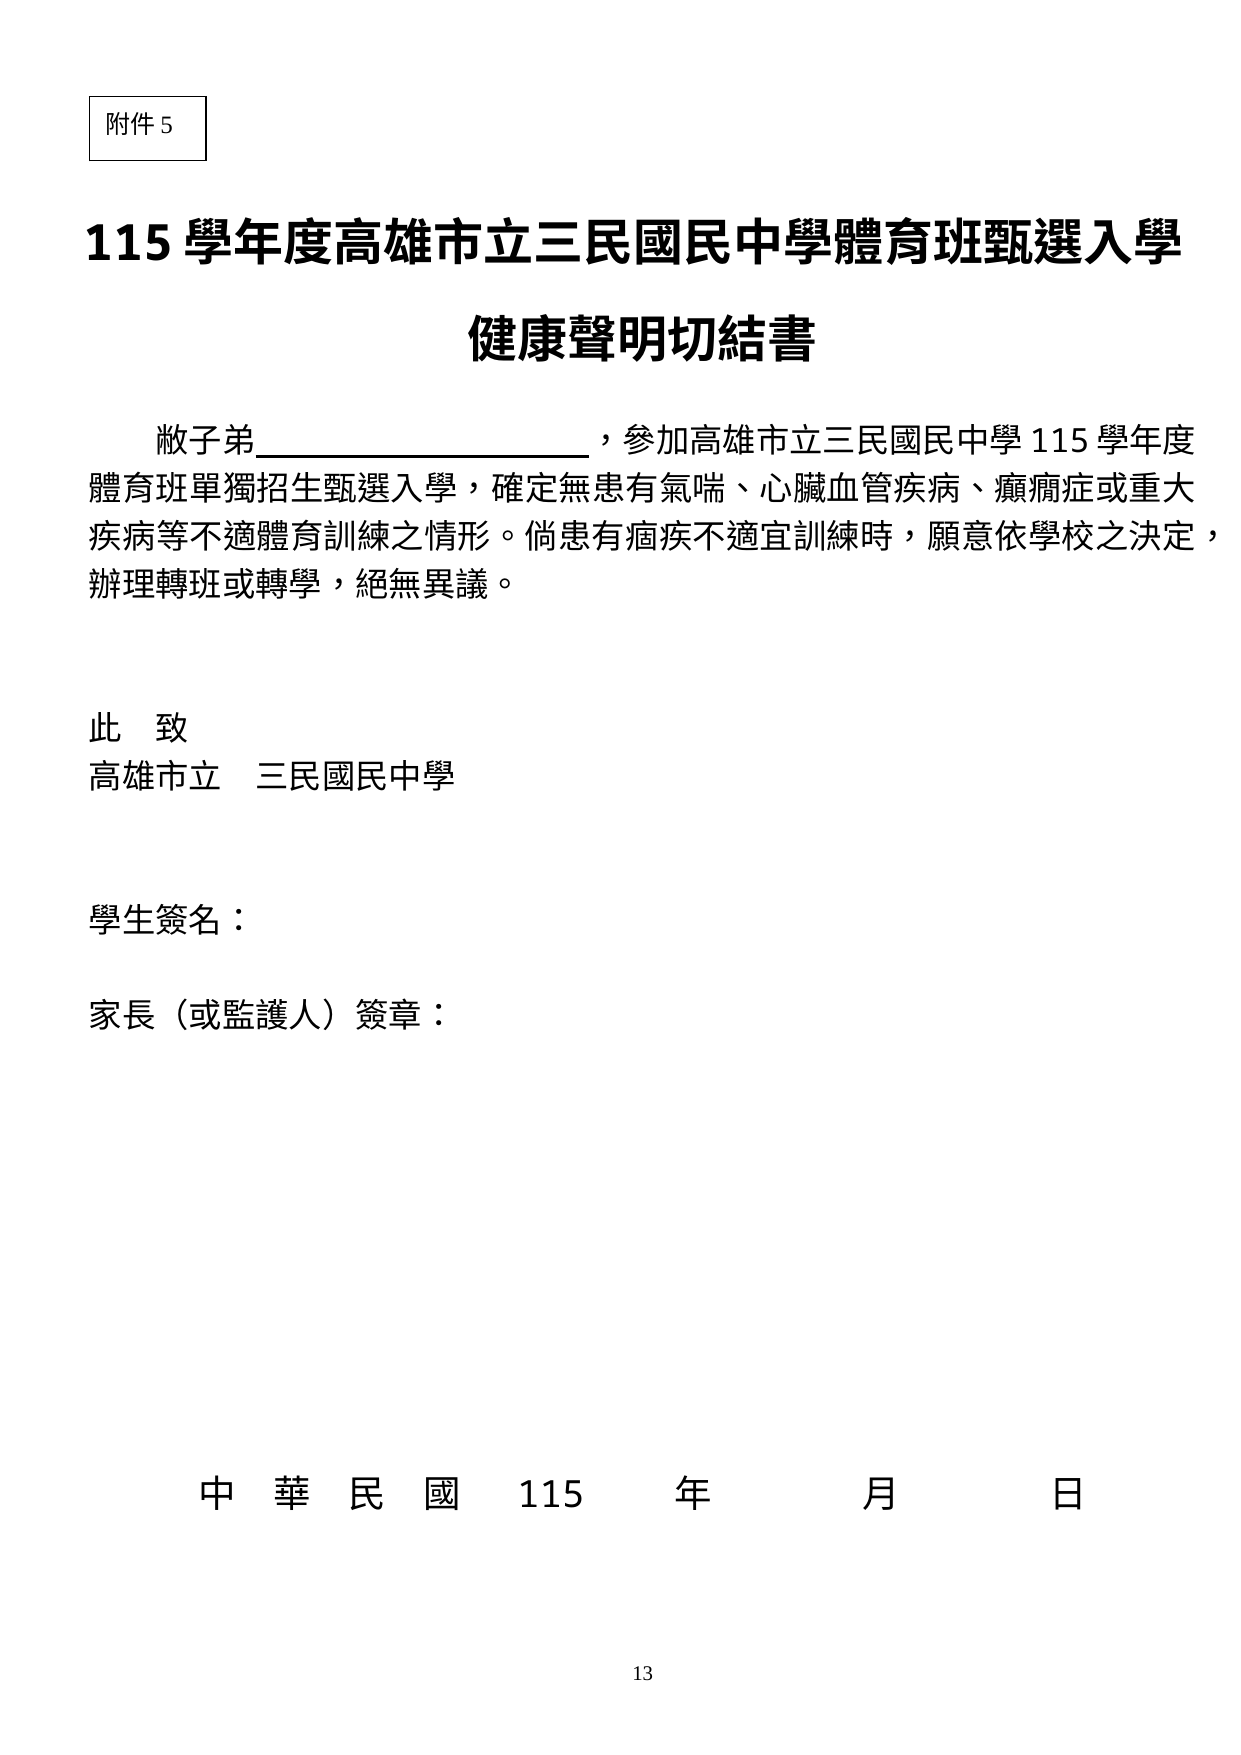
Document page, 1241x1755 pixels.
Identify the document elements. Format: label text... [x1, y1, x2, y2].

text 附件5 [105, 105, 190, 141]
text 此 致 [89, 702, 1196, 750]
text 中 華 民 國 115 年 月 日 [89, 1469, 1196, 1517]
text 學生簽名： [89, 894, 1196, 942]
text 高雄市立 三民國民中學 [89, 750, 1196, 798]
text 115學年度高雄市立三民國民中學體育班甄選入學 [70, 219, 1196, 271]
text 家長（或監護人）簽章： [89, 989, 1196, 1037]
text 健康聲明切結書 [89, 319, 1196, 367]
text 敝子弟 ，參加高雄市立三民國民中學115學年度體育班單獨招生甄選入學，確定無患有氣喘、心臟血管疾病、癲癇症或重大疾病等不適體育訓練之情形。倘患有痼疾不適宜訓練時，願意依學校之決定，辦理轉班或轉學，絕無異議。 [89, 414, 1196, 606]
